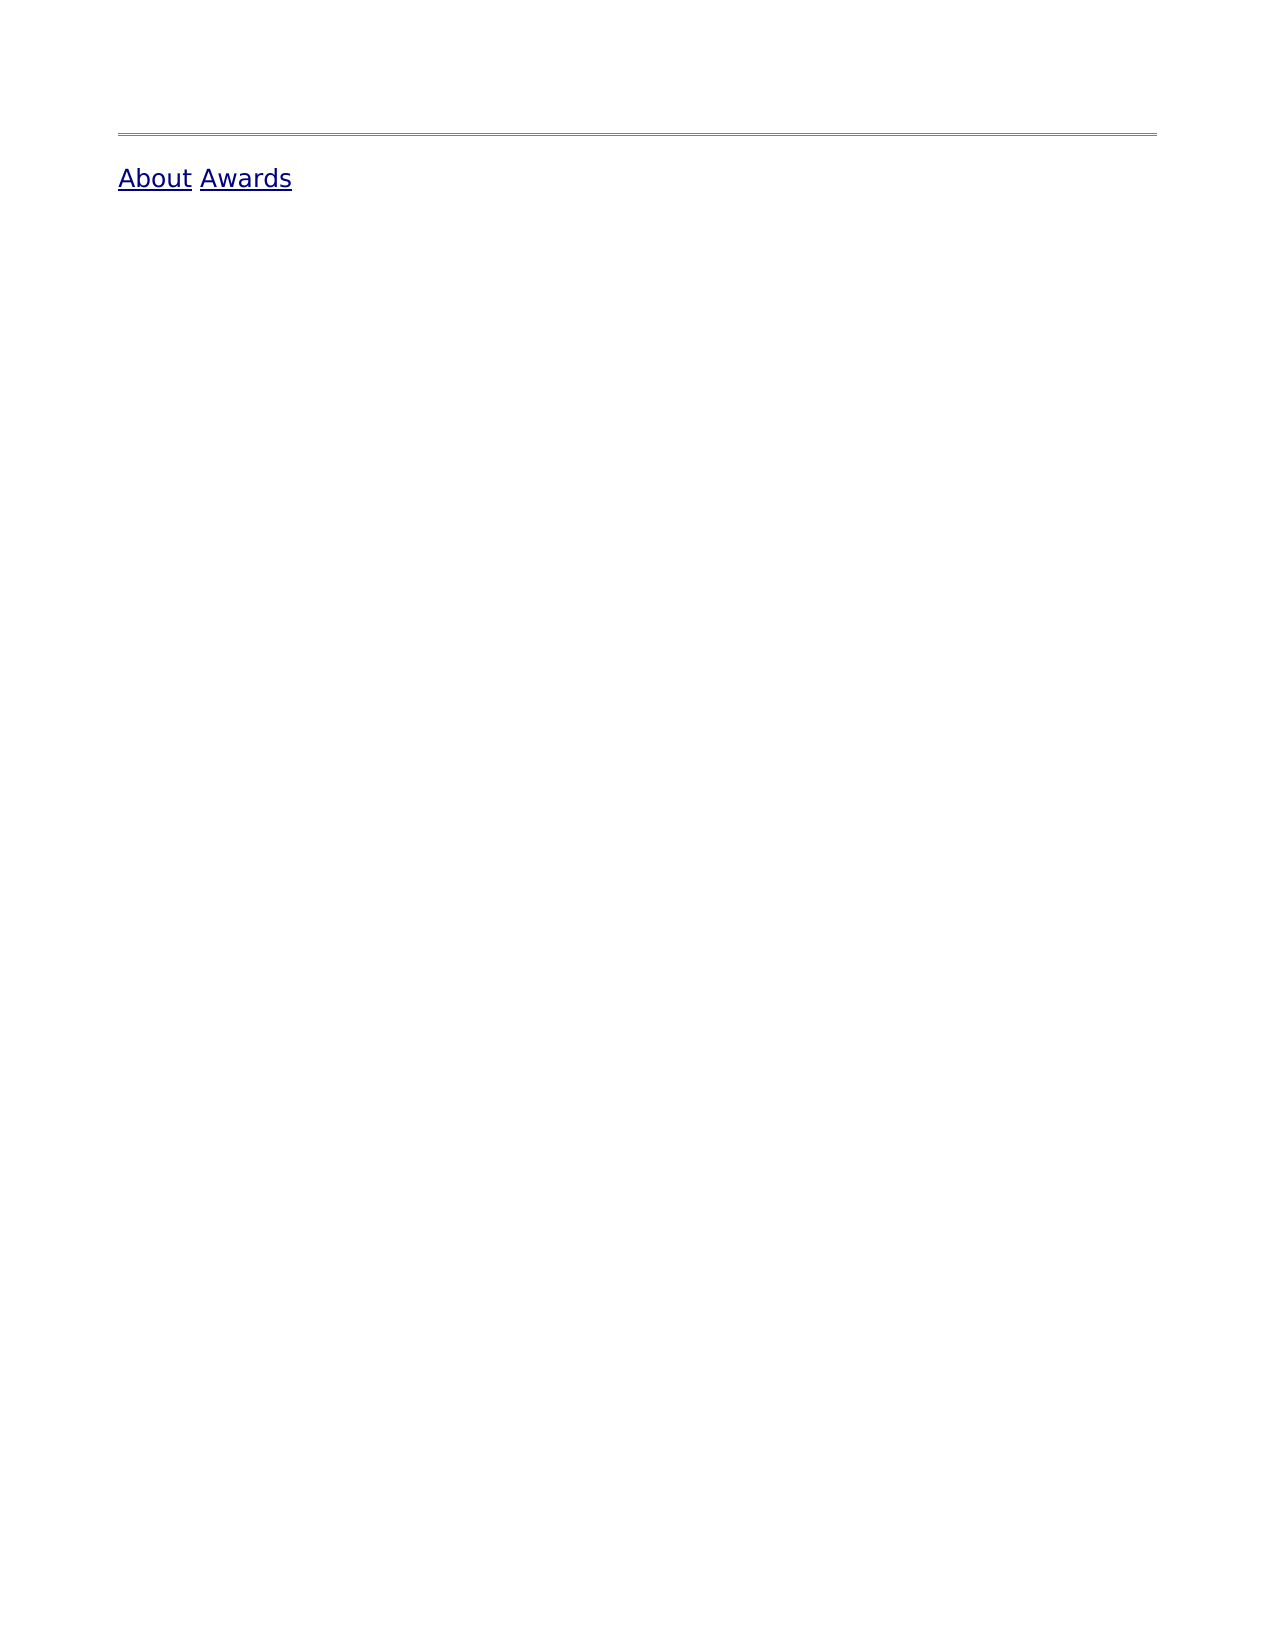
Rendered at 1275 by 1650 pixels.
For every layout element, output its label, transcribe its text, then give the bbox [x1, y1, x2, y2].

text About Awards [118, 164, 1157, 194]
